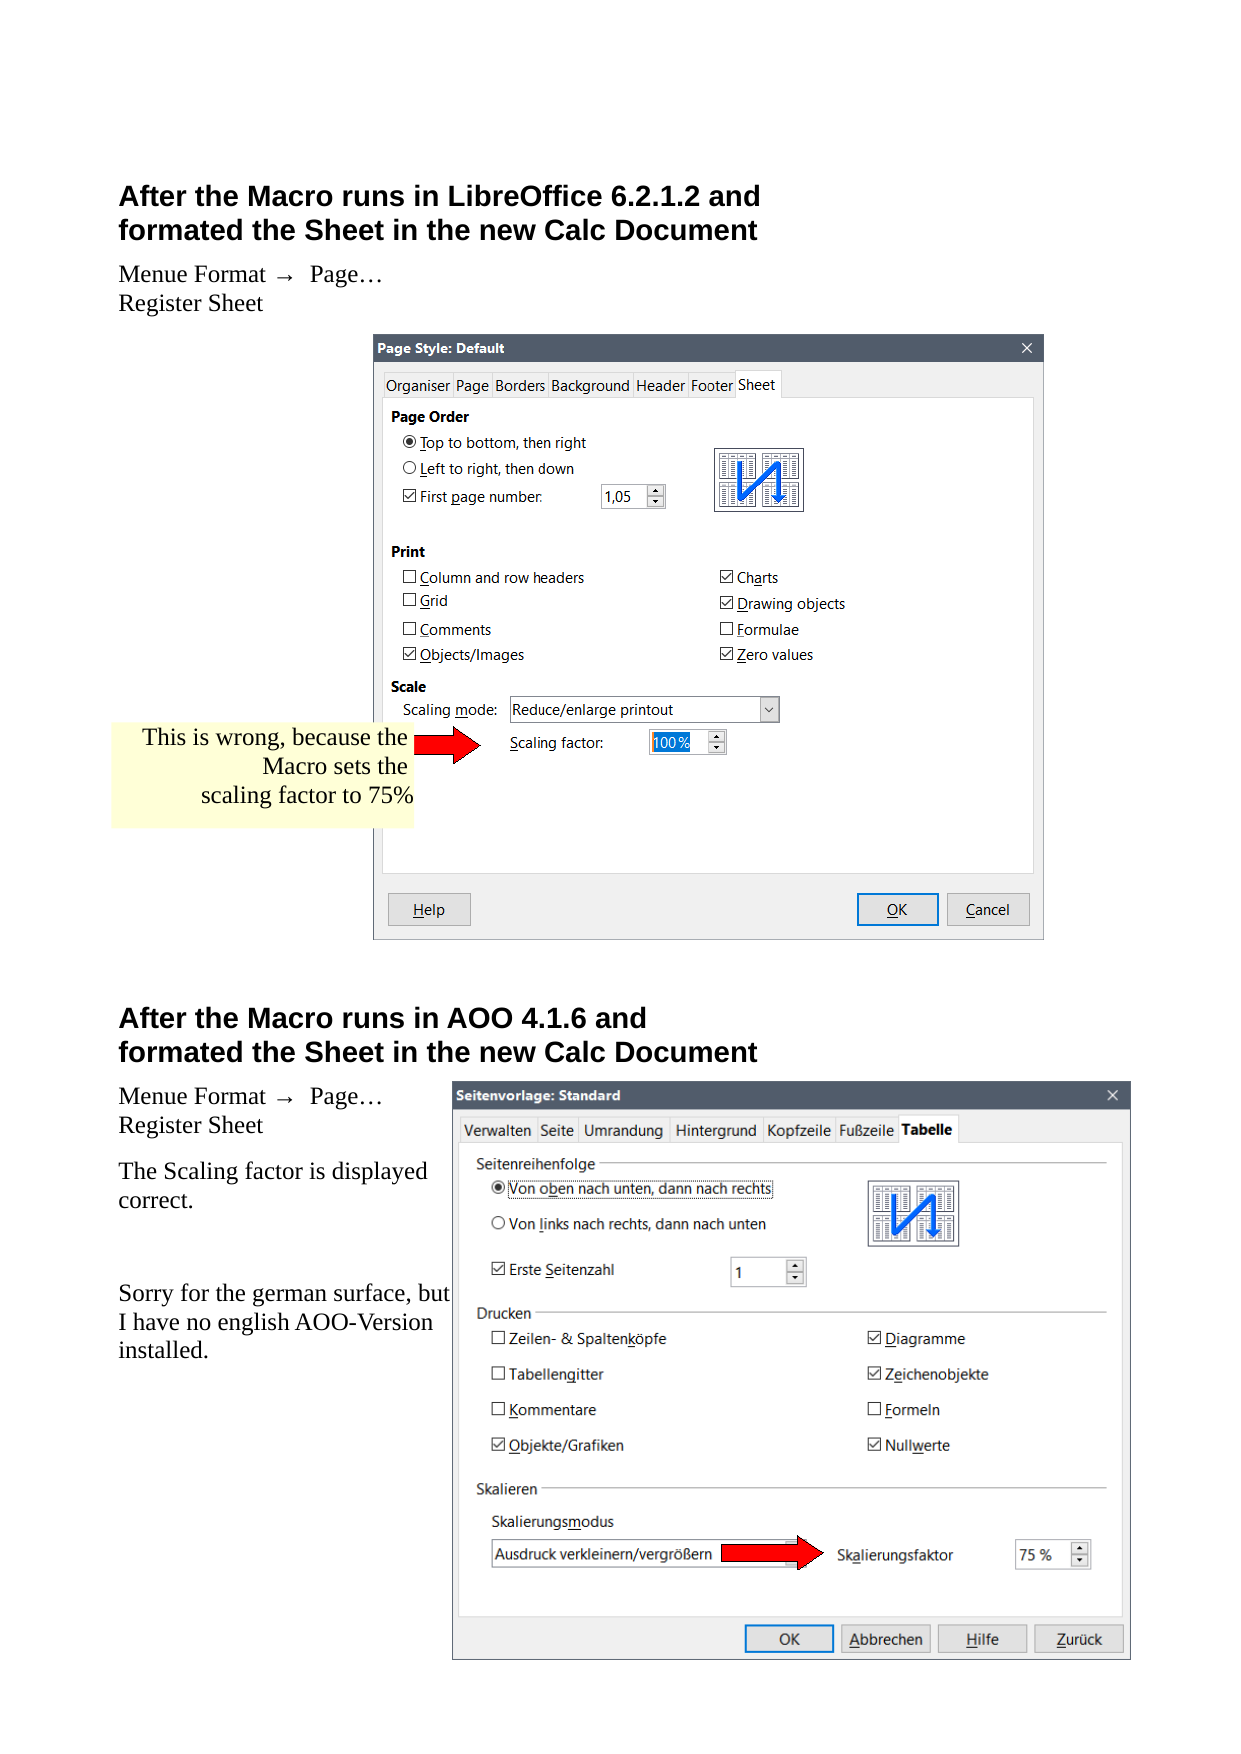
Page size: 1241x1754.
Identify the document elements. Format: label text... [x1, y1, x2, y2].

picture [452, 1081, 1131, 1660]
text Menue Format → Page… Register Sheet [118, 259, 1122, 317]
subtitle After the Macro runs in AOO 4.1.6 and formated the Sheet in the new Calc Document [118, 1001, 1122, 1068]
text Sorry for the german surface, but I have no english AOO-Version installed. [118, 1278, 452, 1364]
picture [373, 334, 1044, 940]
text The Scaling factor is displayed correct. [118, 1156, 452, 1214]
text Menue Format → Page… Register Sheet [118, 1081, 452, 1138]
subtitle After the Macro runs in LibreOffice 6.2.1.2 and formated the Sheet in the new Calc Document [118, 179, 1122, 247]
